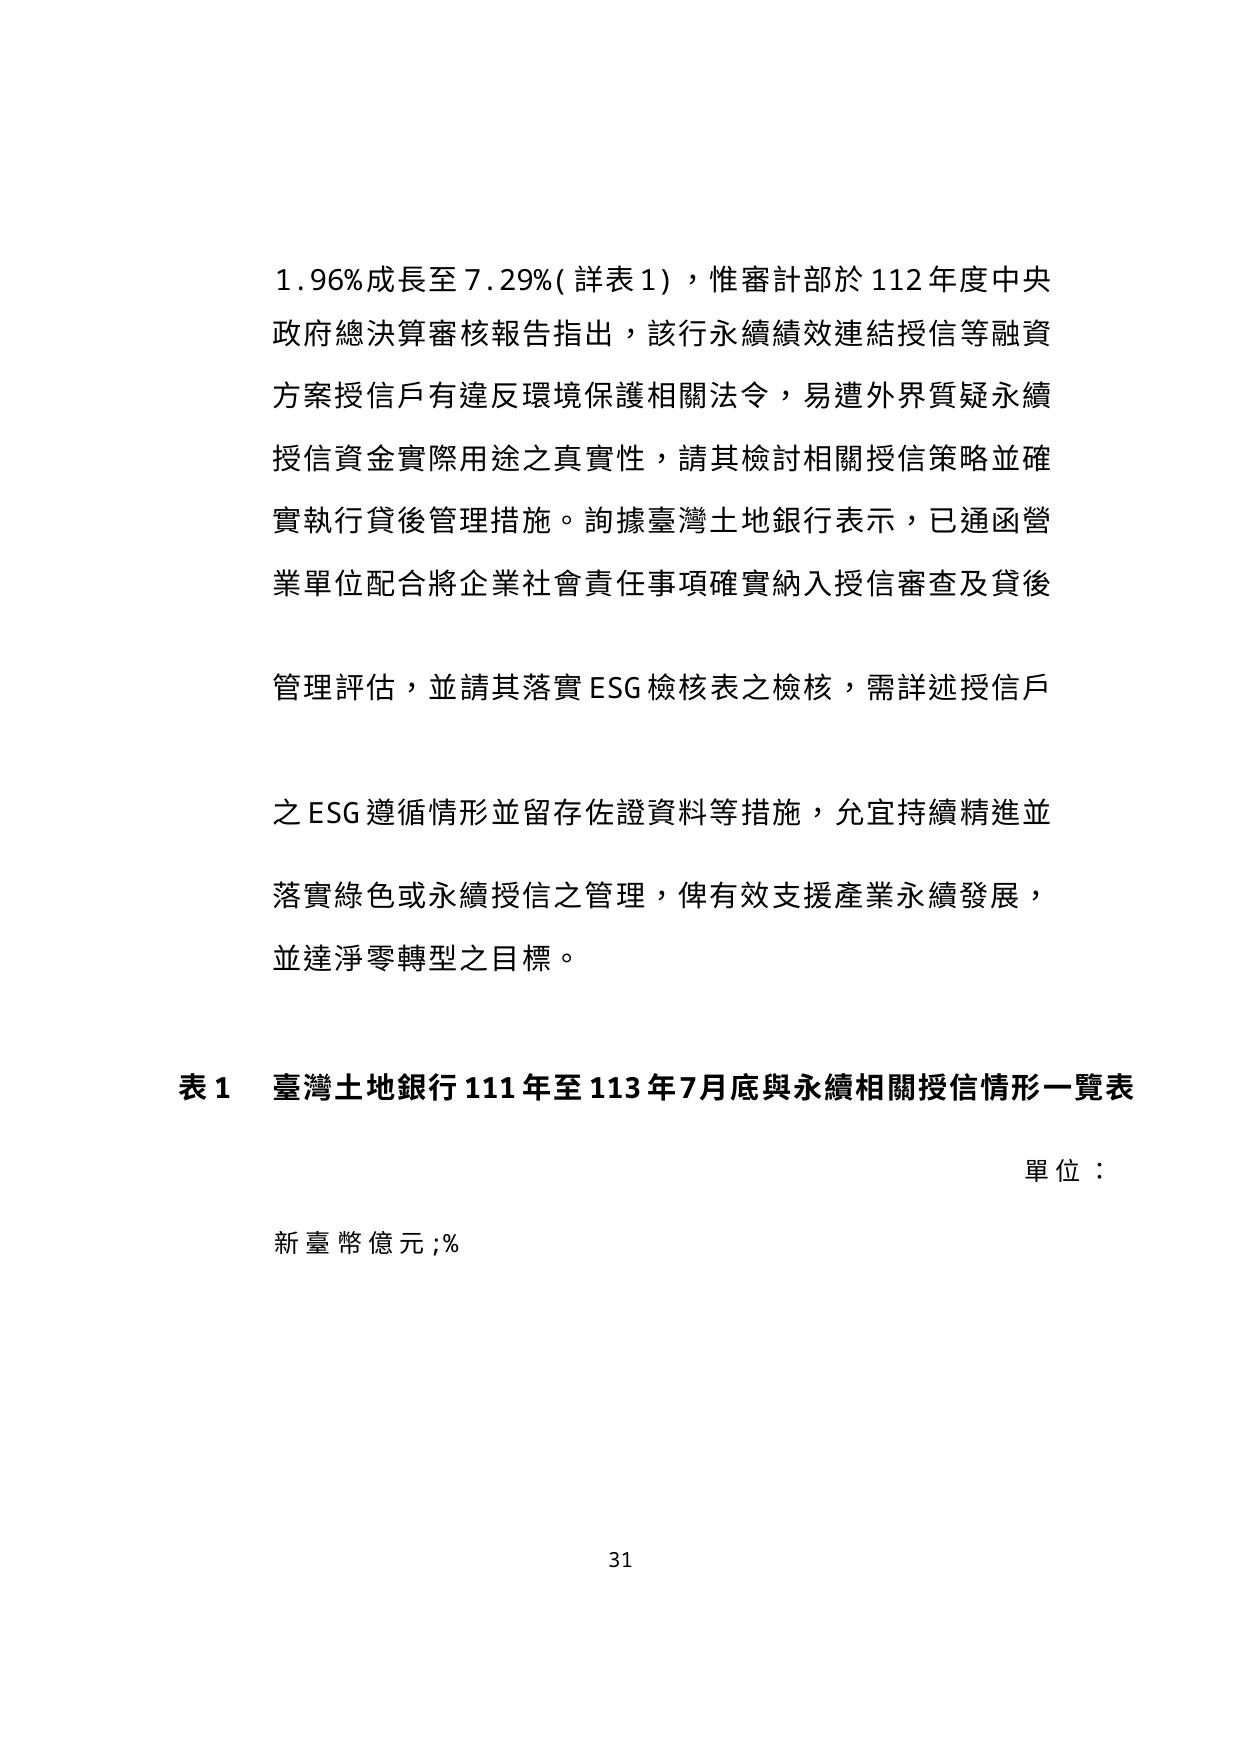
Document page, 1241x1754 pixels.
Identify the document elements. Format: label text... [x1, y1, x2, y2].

text 1.96%成長至7.29%(詳表1)，惟審計部於112年度中央政府總決算審核報告指出，該行永續績效連結授信等融資方案授信戶有違反環境保護相關法令，易遭外界質疑永續授信資金實際用途之真實性，請其檢討相關授信策略並確實執行貸後管理措施。詢據臺灣土地銀行表示，已通函營業單位配合將企業社會責任事項確實納入授信審查及貸後管理評估，並請其落實ESG檢核表之檢核，需詳述授信戶之ESG遵循情形並留存佐證資料等措施，允宜持續精進並落實綠色或永續授信之管理，俾有效支援產業永續發展，並達淨零轉型之目標。 [266, 227, 1063, 977]
text 單位：新臺幣億元;% [163, 1127, 1122, 1252]
text 表1 臺灣土地銀行111年至113年7月底與永續相關授信情形一覽表 [177, 1002, 1137, 1127]
